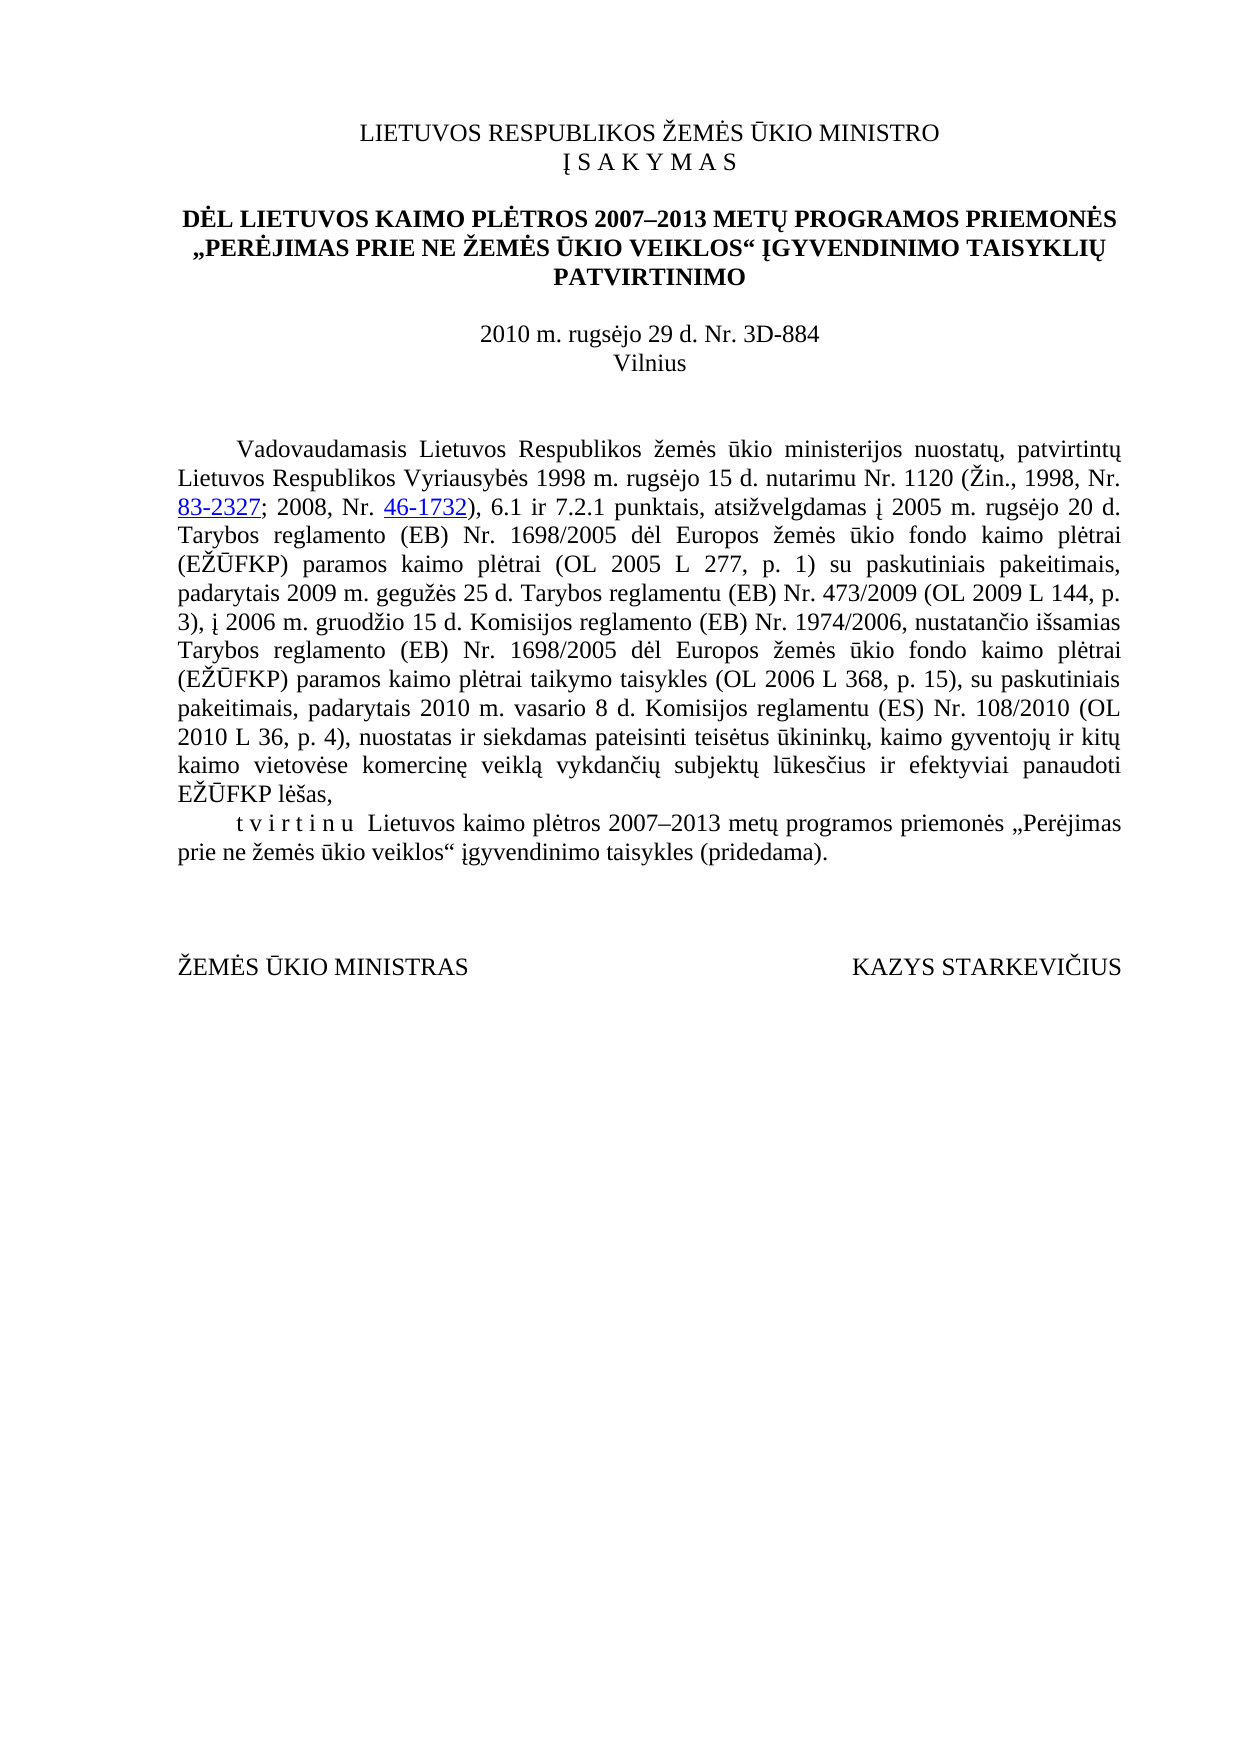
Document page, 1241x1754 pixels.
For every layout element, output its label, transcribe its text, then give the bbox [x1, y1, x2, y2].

text Vadovaudamasis Lietuvos Respublikos žemės ūkio ministerijos nuostatų, patvirtintų Lietuvos Respublikos Vyriausybės 1998 m. rugsėjo 15 d. nutarimu Nr. 1120 (Žin., 1998, Nr. 83-2327; 2008, Nr. 46-1732), 6.1 ir 7.2.1 punktais, atsižvelgdamas į 2005 m. rugsėjo 20 d. Tarybos reglamento (EB) Nr. 1698/2005 dėl Europos žemės ūkio fondo kaimo plėtrai (EŽŪFKP) paramos kaimo plėtrai (OL 2005 L 277, p. 1) su paskutiniais pakeitimais, padarytais 2009 m. gegužės 25 d. Tarybos reglamentu (EB) Nr. 473/2009 (OL 2009 L 144, p. 3), į 2006 m. gruodžio 15 d. Komisijos reglamento (EB) Nr. 1974/2006, nustatančio išsamias Tarybos reglamento (EB) Nr. 1698/2005 dėl Europos žemės ūkio fondo kaimo plėtrai (EŽŪFKP) paramos kaimo plėtrai taikymo taisykles (OL 2006 L 368, p. 15), su paskutiniais pakeitimais, padarytais 2010 m. vasario 8 d. Komisijos reglamentu (ES) Nr. 108/2010 (OL 2010 L 36, p. 4), nuostatas ir siekdamas pateisinti teisėtus ūkininkų, kaimo gyventojų ir kitų kaimo vietovėse komercinę veiklą vykdančių subjektų lūkesčius ir efektyviai panaudoti EŽŪFKP lėšas, [177, 434, 1122, 808]
text Žemės ūkio ministras Kazys Starkevičius [177, 952, 1122, 981]
text 2010 m. rugsėjo 29 d. Nr. 3D-884 [177, 319, 1122, 348]
text LIETUVOS RESPUBLIKOS ŽEMĖS ŪKIO MINISTRO [177, 118, 1122, 147]
text DĖL LIETUVOS KAIMO PLĖTROS 2007–2013 METŲ PROGRAMOS PRIEMONĖS „PERĖJIMAS PRIE NE ŽEMĖS ŪKIO VEIKLOS“ ĮGYVENDINIMO TAISYKLIŲ PATVIRTINIMO [177, 204, 1122, 291]
text tvirtinu Lietuvos kaimo plėtros 2007–2013 metų programos priemonės „Perėjimas prie ne žemės ūkio veiklos“ įgyvendinimo taisykles (pridedama). [177, 808, 1122, 866]
text ĮSAKYMAS [177, 147, 1122, 176]
text Vilnius [177, 348, 1122, 377]
